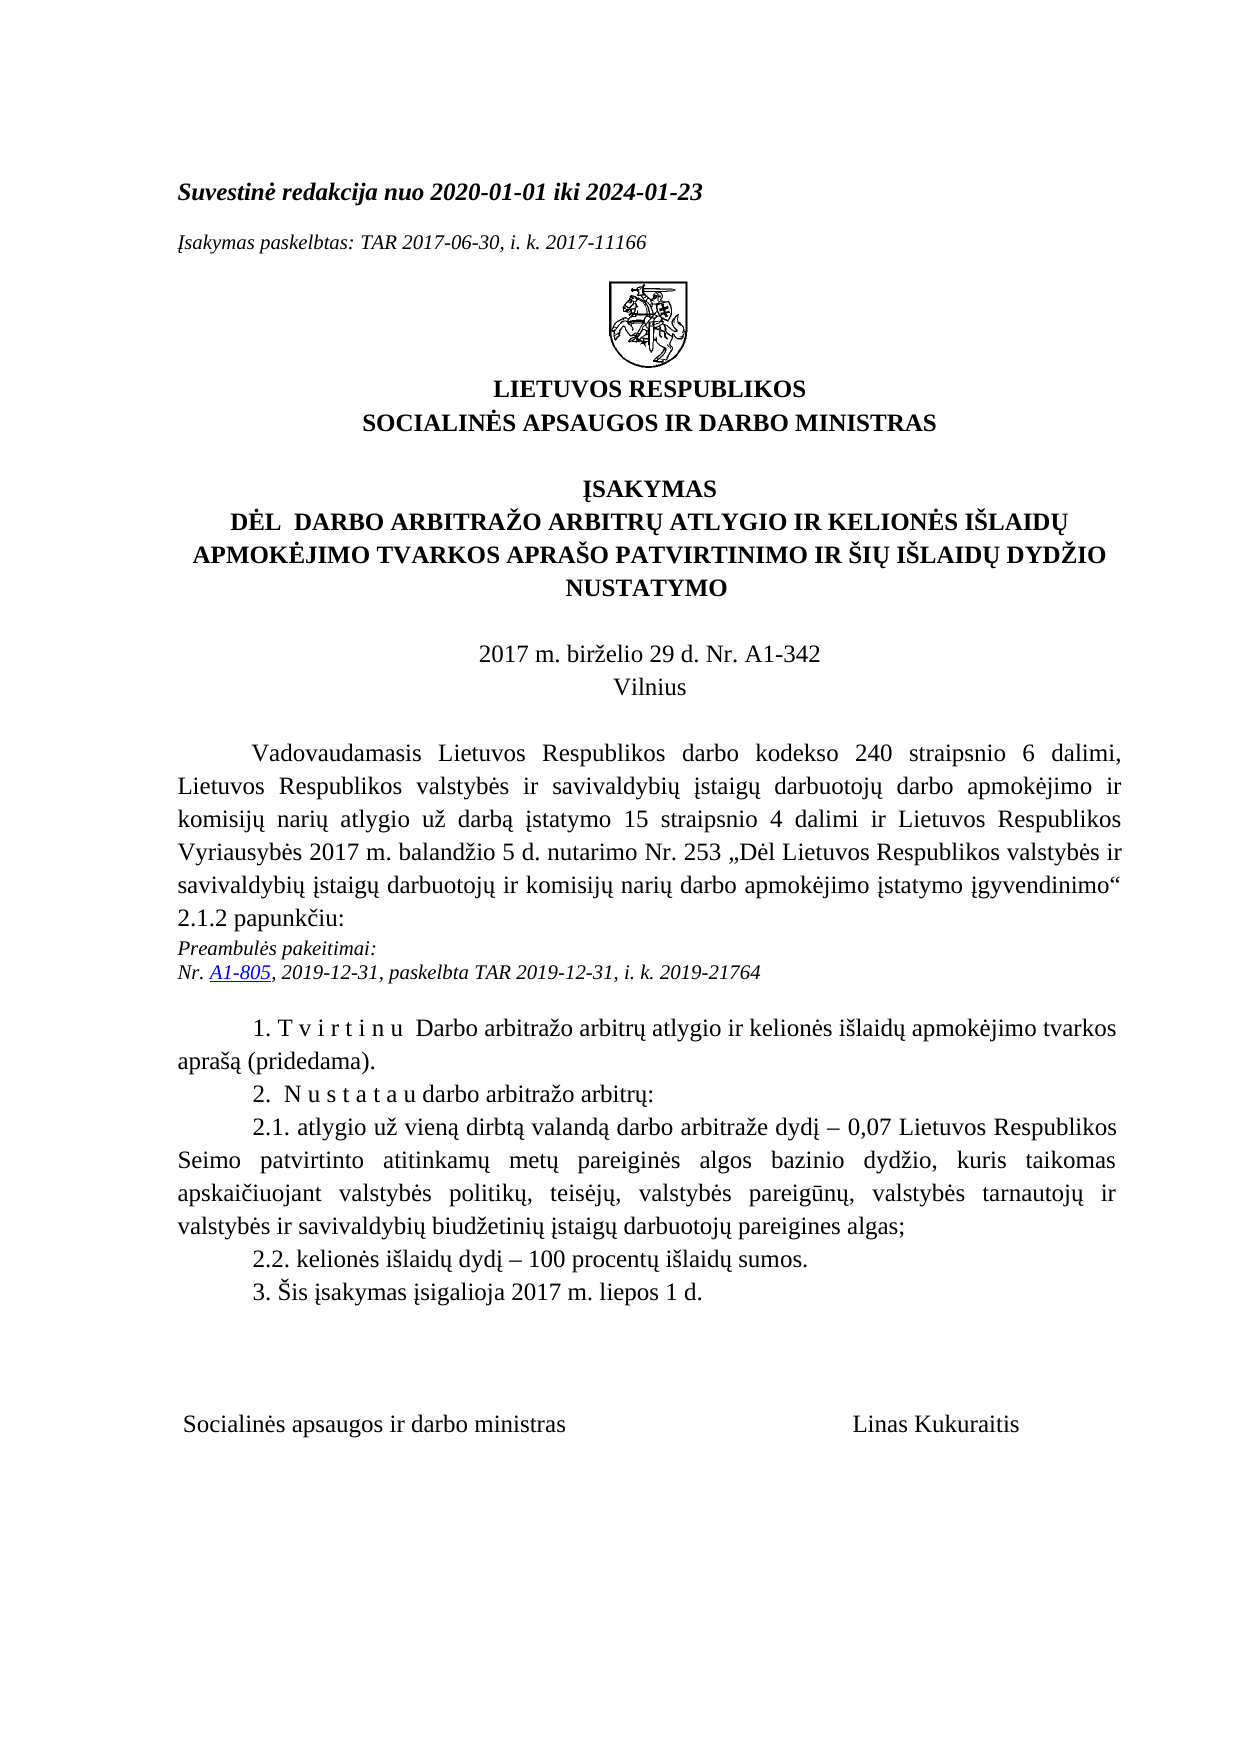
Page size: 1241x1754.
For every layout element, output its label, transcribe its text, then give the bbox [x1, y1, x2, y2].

text Socialinės apsaugos ir darbo ministras Linas Kukuraitis [177, 1409, 1117, 1438]
text Vilnius [177, 672, 1122, 701]
text Suvestinė redakcija nuo 2020-01-01 iki 2024-01-23 [177, 177, 1122, 206]
text 2. N u s t a t a u darbo arbitražo arbitrų: [177, 1079, 1117, 1108]
text ĮSAKYMAS [177, 474, 1122, 502]
text 1. T v i r t i n u Darbo arbitražo arbitrų atlygio ir kelionės išlaidų apmokėjimo tvarkos aprašą (pridedama). [177, 1013, 1117, 1074]
text 2.2. kelionės išlaidų dydį – 100 procentų išlaidų sumos. [177, 1244, 1117, 1273]
text 2017 m. birželio 29 d. Nr. A1-342 [177, 639, 1122, 667]
text Nr. A1-805, 2019-12-31, paskelbta TAR 2019-12-31, i. k. 2019-21764 [177, 960, 1122, 984]
text SOCIALINĖS APSAUGOS IR DARBO MINISTRAS [177, 408, 1122, 436]
text DĖL DARBO ARBITRAŽO ARBITRŲ ATLYGIO IR KELIONĖS IŠLAIDŲ APMOKĖJIMO TVARKOS APRAŠO PATVIRTINIMO IR ŠIŲ IŠLAIDŲ DYDŽIO NUSTATYMO [177, 507, 1122, 601]
text LIETUVOS RESPUBLIKOS [177, 374, 1122, 403]
text 3. Šis įsakymas įsigalioja 2017 m. liepos 1 d. [177, 1277, 1117, 1306]
text 2.1. atlygio už vieną dirbtą valandą darbo arbitraže dydį – 0,07 Lietuvos Respublikos Seimo patvirtinto atitinkamų metų pareiginės algos bazinio dydžio, kuris taikomas apskaičiuojant valstybės politikų, teisėjų, valstybės pareigūnų, valstybės tarnautojų ir valstybės ir savivaldybių biudžetinių įstaigų darbuotojų pareigines algas; [177, 1112, 1117, 1240]
text Preambulės pakeitimai: [177, 936, 1122, 960]
text Įsakymas paskelbtas: TAR 2017-06-30, i. k. 2017-11166 [177, 230, 1122, 254]
text Vadovaudamasis Lietuvos Respublikos darbo kodekso 240 straipsnio 6 dalimi, Lietuvos Respublikos valstybės ir savivaldybių įstaigų darbuotojų darbo apmokėjimo ir komisijų narių atlygio už darbą įstatymo 15 straipsnio 4 dalimi ir Lietuvos Respublikos Vyriausybės 2017 m. balandžio 5 d. nutarimo Nr. 253 „Dėl Lietuvos Respublikos valstybės ir savivaldybių įstaigų darbuotojų ir komisijų narių darbo apmokėjimo įstatymo įgyvendinimo“ 2.1.2 papunkčiu: [177, 738, 1122, 932]
